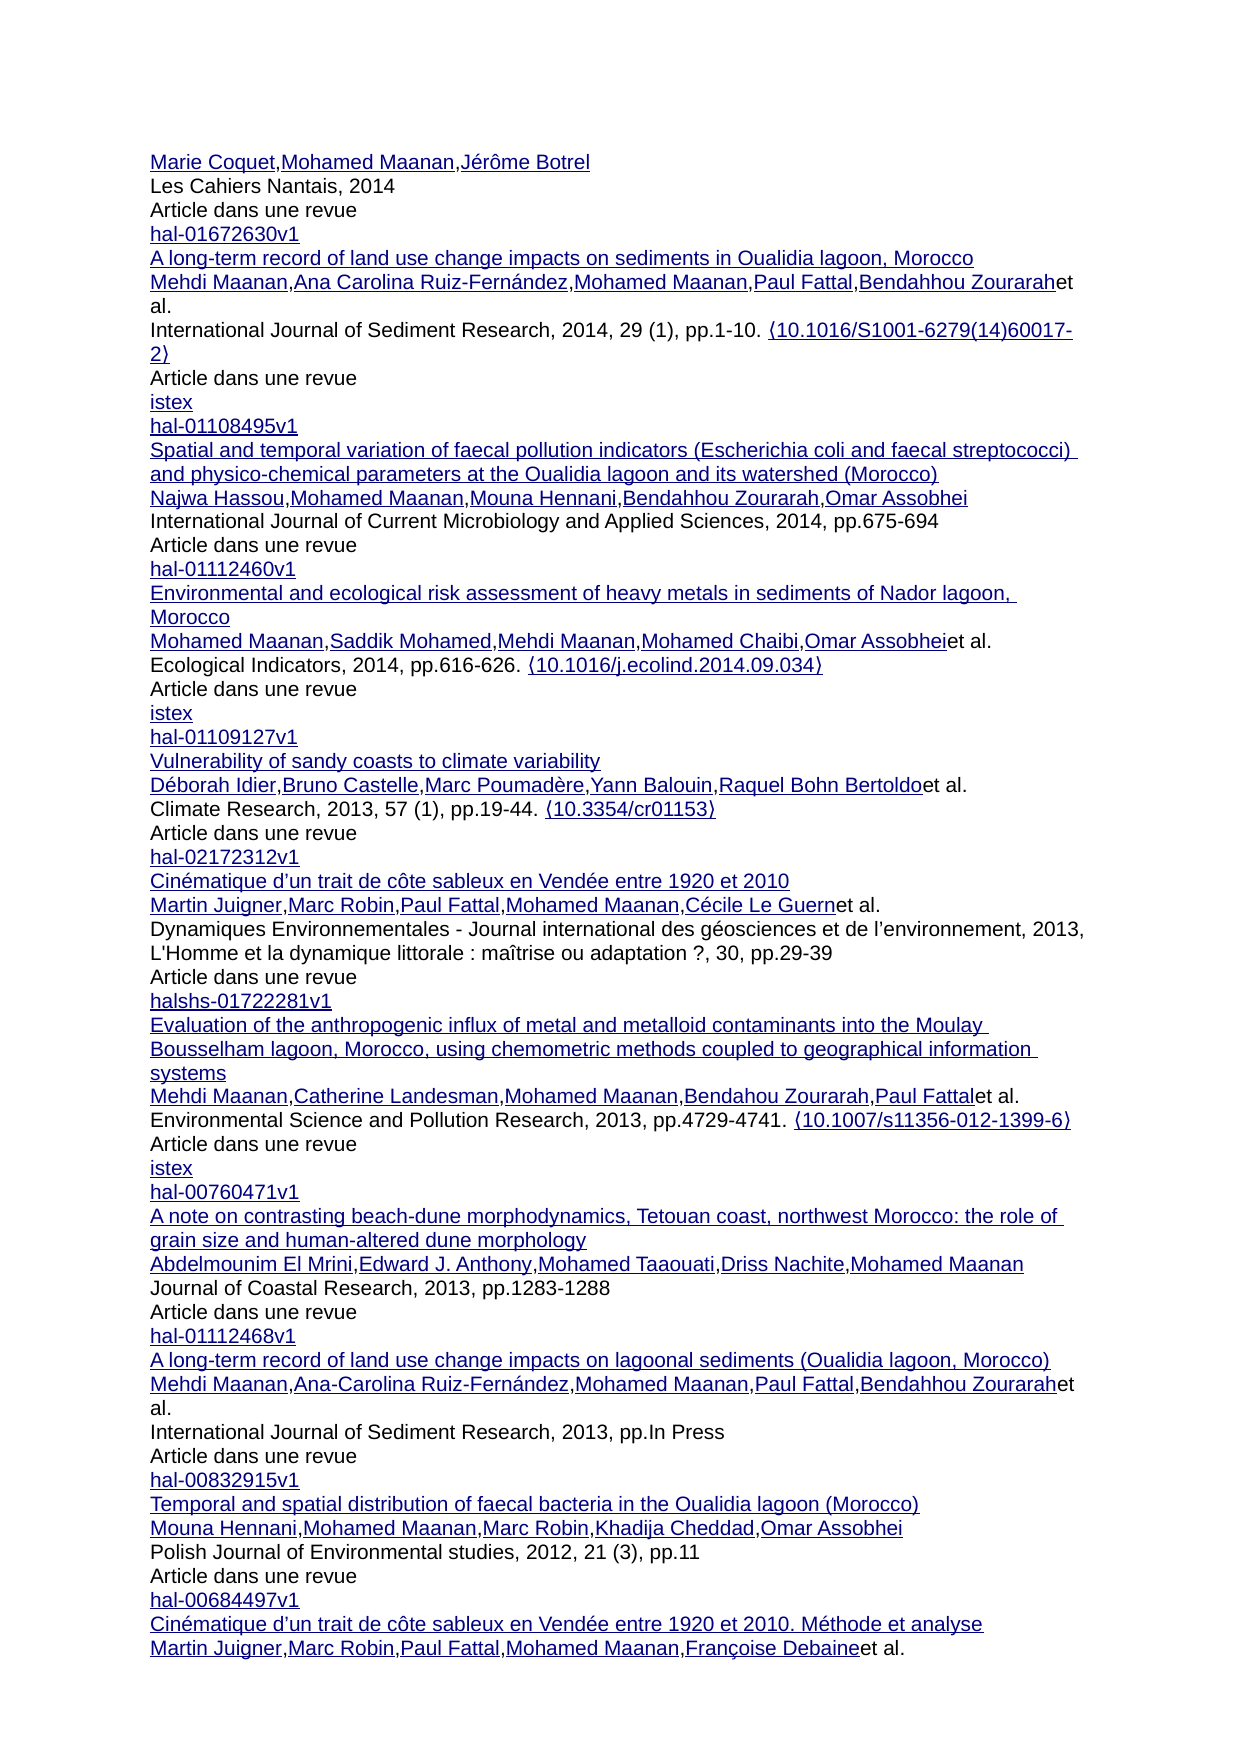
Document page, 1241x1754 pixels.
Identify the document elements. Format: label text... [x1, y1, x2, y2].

table_cell A note on contrasting beach-dune morphodynamics, Tetouan coast, northwest Morocco: the role of grain size and human-altered dune morphology Abdelmounim El Mrini,Edward J. Anthony,Mohamed Taaouati,Driss Nachite,Mohamed Maanan Journal of Coastal Research, 2013, pp.1283-1288 Article dans une revue hal-01112468v1 [150, 1204, 1090, 1348]
table_cell Cinématique d’un trait de côte sableux en Vendée entre 1920 et 2010 Martin Juigner,Marc Robin,Paul Fattal,Mohamed Maanan,Cécile Le Guernet al. Dynamiques Environnementales - Journal international des géosciences et de l’environnement, 2013, L'Homme et la dynamique littorale : maîtrise ou adaptation ?, 30, pp.29-39 Article dans une revue halshs-01722281v1 [150, 869, 1090, 1012]
table_cell Cinématique d’un trait de côte sableux en Vendée entre 1920 et 2010. Méthode et analyse Martin Juigner,Marc Robin,Paul Fattal,Mohamed Maanan,Françoise Debaineet al. [150, 1611, 1090, 1659]
table_cell Evaluation of the anthropogenic influx of metal and metalloid contaminants into the Moulay Bousselham lagoon, Morocco, using chemometric methods coupled to geographical information systems Mehdi Maanan,Catherine Landesman,Mohamed Maanan,Bendahou Zourarah,Paul Fattalet al. Environmental Science and Pollution Research, 2013, pp.4729-4741. ⟨10.1007/s11356-012-1399-6⟩ Article dans une revue istex hal-00760471v1 [150, 1013, 1090, 1204]
table_cell Temporal and spatial distribution of faecal bacteria in the Oualidia lagoon (Morocco) Mouna Hennani,Mohamed Maanan,Marc Robin,Khadija Cheddad,Omar Assobhei Polish Journal of Environmental studies, 2012, 21 (3), pp.11 Article dans une revue hal-00684497v1 [150, 1492, 1090, 1611]
table_cell Vulnerability of sandy coasts to climate variability Déborah Idier,Bruno Castelle,Marc Poumadère,Yann Balouin,Raquel Bohn Bertoldoet al. Climate Research, 2013, 57 (1), pp.19-44. ⟨10.3354/cr01153⟩ Article dans une revue hal-02172312v1 [150, 749, 1090, 869]
table_cell Environmental and ecological risk assessment of heavy metals in sediments of Nador lagoon, Morocco Mohamed Maanan,Saddik Mohamed,Mehdi Maanan,Mohamed Chaibi,Omar Assobheiet al. Ecological Indicators, 2014, pp.616-626. ⟨10.1016/j.ecolind.2014.09.034⟩ Article dans une revue istex hal-01109127v1 [150, 581, 1090, 749]
table_cell A long-term record of land use change impacts on sediments in Oualidia lagoon, Morocco Mehdi Maanan,Ana Carolina Ruiz-Fernández,Mohamed Maanan,Paul Fattal,Bendahhou Zourarahet al. International Journal of Sediment Research, 2014, 29 (1), pp.1-10. ⟨10.1016/S1001-6279(14)60017-2⟩ Article dans une revue istex hal-01108495v1 [150, 246, 1090, 437]
table_cell Spatial and temporal variation of faecal pollution indicators (Escherichia coli and faecal streptococci) and physico-chemical parameters at the Oualidia lagoon and its watershed (Morocco) Najwa Hassou,Mohamed Maanan,Mouna Hennani,Bendahhou Zourarah,Omar Assobhei International Journal of Current Microbiology and Applied Sciences, 2014, pp.675-694 Article dans une revue hal-01112460v1 [150, 438, 1090, 581]
table_cell A long-term record of land use change impacts on lagoonal sediments (Oualidia lagoon, Morocco) Mehdi Maanan,Ana-Carolina Ruiz-Fernández,Mohamed Maanan,Paul Fattal,Bendahhou Zourarahet al. International Journal of Sediment Research, 2013, pp.In Press Article dans une revue hal-00832915v1 [150, 1348, 1090, 1492]
table_cell Marie Coquet,Mohamed Maanan,Jérôme Botrel Les Cahiers Nantais, 2014 Article dans une revue hal-01672630v1 [150, 150, 1090, 246]
